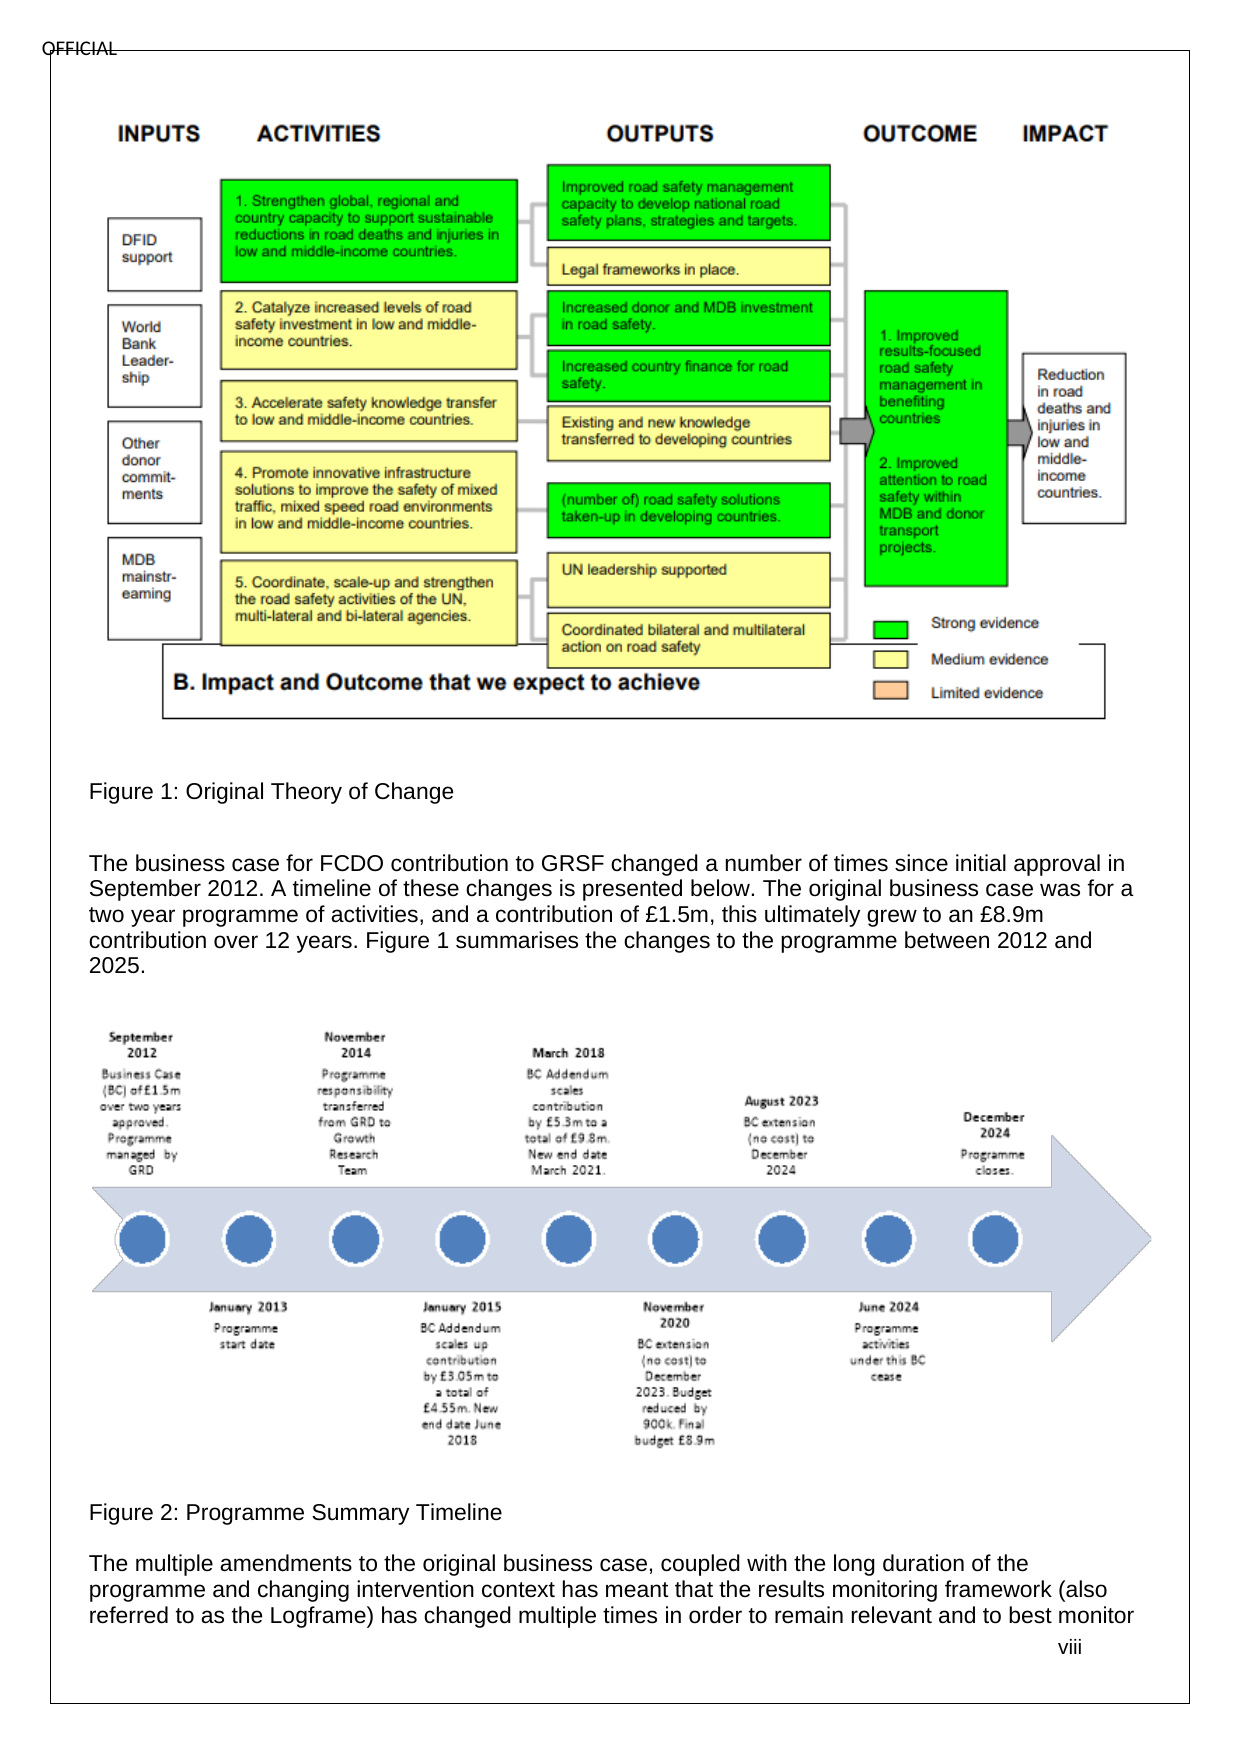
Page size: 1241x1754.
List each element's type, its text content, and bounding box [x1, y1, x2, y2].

picture [88, 978, 1152, 1500]
text Figure 2: Programme Summary Timeline [89, 1500, 1152, 1525]
picture [88, 101, 1152, 732]
text Figure 1: Original Theory of Change [89, 778, 1152, 804]
text The multiple amendments to the original business case, coupled with the long duration of the programme and changing intervention context has meant that the results monitoring framework (also referred to as the Logframe) has changed multiple times in order to remain relevant and to best monitor [89, 1551, 1152, 1628]
text The business case for FCDO contribution to GRSF changed a number of times since initial approval in September 2012. A timeline of these changes is presented below. The original business case was for a two year programme of activities, and a contribution of £1.5m, this ultimately grew to an £8.9m contribution over 12 years. Figure 1 summarises the changes to the programme between 2012 and 2025. [89, 851, 1152, 978]
